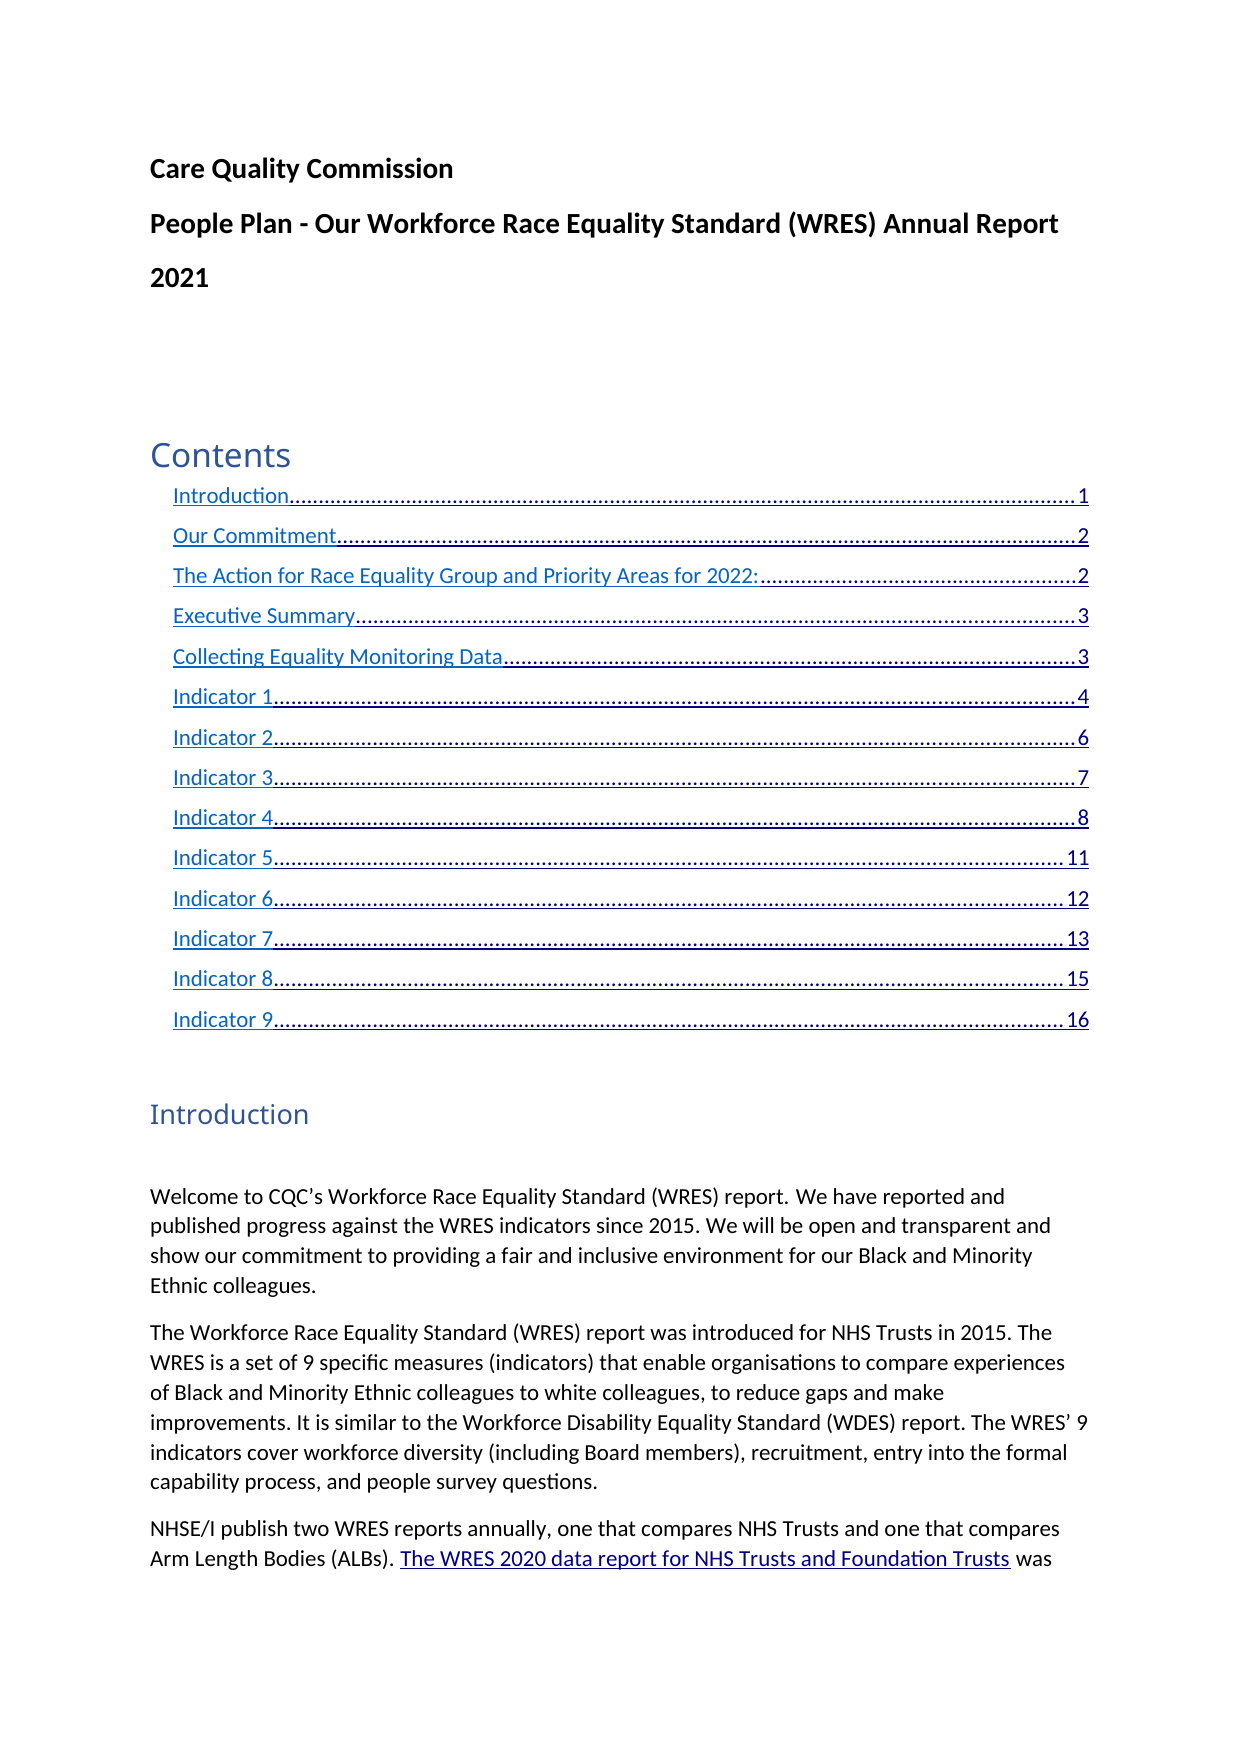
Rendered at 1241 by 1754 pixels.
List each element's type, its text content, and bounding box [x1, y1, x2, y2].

text Indicator 6 12 [173, 884, 1090, 912]
text Indicator 4 8 [173, 803, 1090, 831]
text Welcome to CQC’s Workforce Race Equality Standard (WRES) report. We have reported and published progress against the WRES indicators since 2015. We will be open and transparent and show our commitment to providing a fair and inclusive environment for our Black and Minority Ethnic colleagues. [150, 1182, 1090, 1299]
text Collecting Equality Monitoring Data 3 [173, 642, 1090, 670]
text Indicator 3 7 [173, 763, 1090, 791]
text 2021 [150, 259, 1090, 295]
text Indicator 8 15 [173, 964, 1090, 992]
subtitle Introduction [150, 1096, 1090, 1133]
text Care Quality Commission [150, 150, 1090, 186]
text Introduction 1 [173, 481, 1090, 509]
text Our Commitment 2 [173, 521, 1090, 549]
text Indicator 1 4 [173, 682, 1090, 710]
text Executive Summary 3 [173, 602, 1090, 630]
text The Workforce Race Equality Standard (WRES) report was introduced for NHS Trusts in 2015. The WRES is a set of 9 specific measures (indicators) that enable organisations to compare experiences of Black and Minority Ethnic colleagues to white colleagues, to reduce gaps and make improvements. It is similar to the Workforce Disability Equality Standard (WDES) report. The WRES’ 9 indicators cover workforce diversity (including Board members), recruitment, entry into the formal capability process, and people survey questions. [150, 1318, 1090, 1496]
text The Action for Race Equality Group and Priority Areas for 2022: 2 [173, 561, 1090, 589]
subtitle Contents [150, 432, 1090, 478]
text Indicator 7 13 [173, 924, 1090, 952]
text Indicator 9 16 [173, 1005, 1090, 1033]
text People Plan - Our Workforce Race Equality Standard (WRES) Annual Report [150, 205, 1090, 240]
text Indicator 5 11 [173, 843, 1090, 872]
text NHSE/I publish two WRES reports annually, one that compares NHS Trusts and one that compares Arm Length Bodies (ALBs). The WRES 2020 data report for NHS Trusts and Foundation Trusts was [150, 1514, 1090, 1572]
text Indicator 2 6 [173, 723, 1090, 751]
